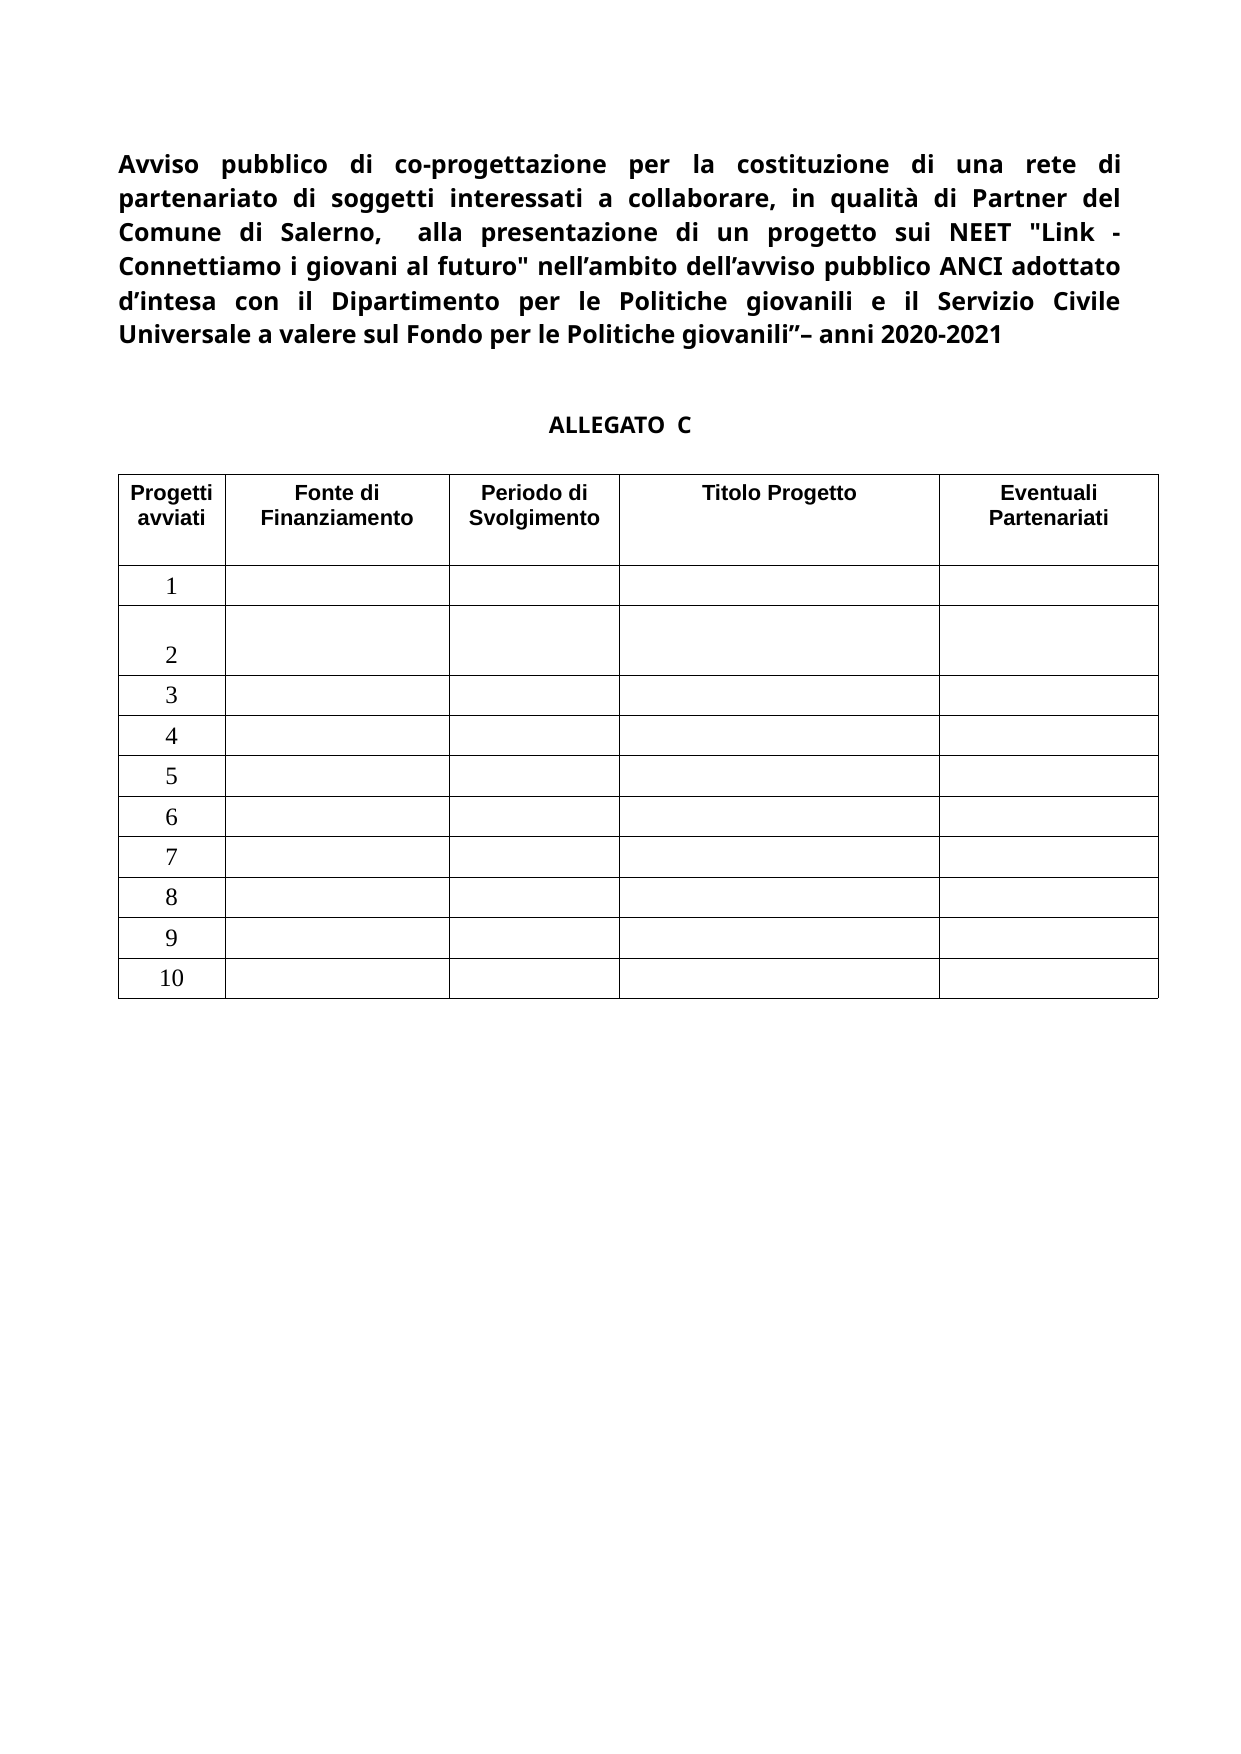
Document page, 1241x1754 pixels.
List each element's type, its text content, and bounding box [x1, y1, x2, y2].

table_cell [940, 566, 1158, 605]
table_cell [226, 756, 449, 796]
table_cell [450, 606, 619, 674]
table_cell [450, 918, 619, 957]
text Avviso pubblico di co-progettazione per la costituzione di una rete di partenariato di soggetti interessati a collaborare, in qualità di Partner del Comune di Salerno, alla presentazione di un progetto sui NEET "Link - Connettiamo i giovani al futuro" nell’ambito dell’avviso pubblico ANCI adottato d’intesa con il Dipartimento per le Politiche giovanili e il Servizio Civile Universale a valere sul Fondo per le Politiche giovanili”– anni 2020-2021 [118, 147, 1122, 351]
table_cell [226, 716, 449, 755]
table_cell [620, 878, 939, 917]
table_cell [450, 566, 619, 605]
table_cell 7 [119, 837, 225, 877]
table_cell [450, 716, 619, 755]
table_cell [620, 606, 939, 674]
table_cell 1 [119, 566, 225, 605]
table_cell [450, 676, 619, 715]
table_cell [620, 756, 939, 796]
table_cell [226, 566, 449, 605]
table_cell [450, 756, 619, 796]
table_cell [620, 566, 939, 605]
table_header Fonte di Finanziamento [226, 475, 449, 565]
table_cell [226, 878, 449, 917]
table_cell 8 [119, 878, 225, 917]
text ALLEGATO C [118, 409, 1122, 440]
table_header Eventuali Partenariati [940, 475, 1158, 565]
table_cell [940, 837, 1158, 877]
table_cell [226, 606, 449, 674]
table_cell 9 [119, 918, 225, 957]
table_cell 4 [119, 716, 225, 755]
table_cell 5 [119, 756, 225, 796]
table_cell [226, 676, 449, 715]
table_header Titolo Progetto [620, 475, 939, 565]
table_cell 6 [119, 797, 225, 836]
table_cell [620, 716, 939, 755]
table_cell [940, 676, 1158, 715]
table_cell [226, 918, 449, 957]
table_header Periodo di Svolgimento [450, 475, 619, 565]
table_cell [450, 797, 619, 836]
table_cell [940, 918, 1158, 957]
table_cell [450, 878, 619, 917]
table_cell [620, 959, 939, 998]
table_cell 10 [119, 959, 225, 998]
table_cell [226, 837, 449, 877]
table_cell [620, 676, 939, 715]
table_cell [226, 959, 449, 998]
table_cell 2 [119, 606, 225, 674]
table_cell [226, 797, 449, 836]
table_cell [620, 837, 939, 877]
table_cell 3 [119, 676, 225, 715]
table_cell [450, 959, 619, 998]
table_cell [940, 756, 1158, 796]
table_cell [620, 797, 939, 836]
table_cell [940, 716, 1158, 755]
table_cell [940, 959, 1158, 998]
table_cell [940, 606, 1158, 674]
table_cell [940, 797, 1158, 836]
table_cell [450, 837, 619, 877]
table_header Progetti avviati [119, 475, 225, 565]
table_cell [940, 878, 1158, 917]
table_cell [620, 918, 939, 957]
